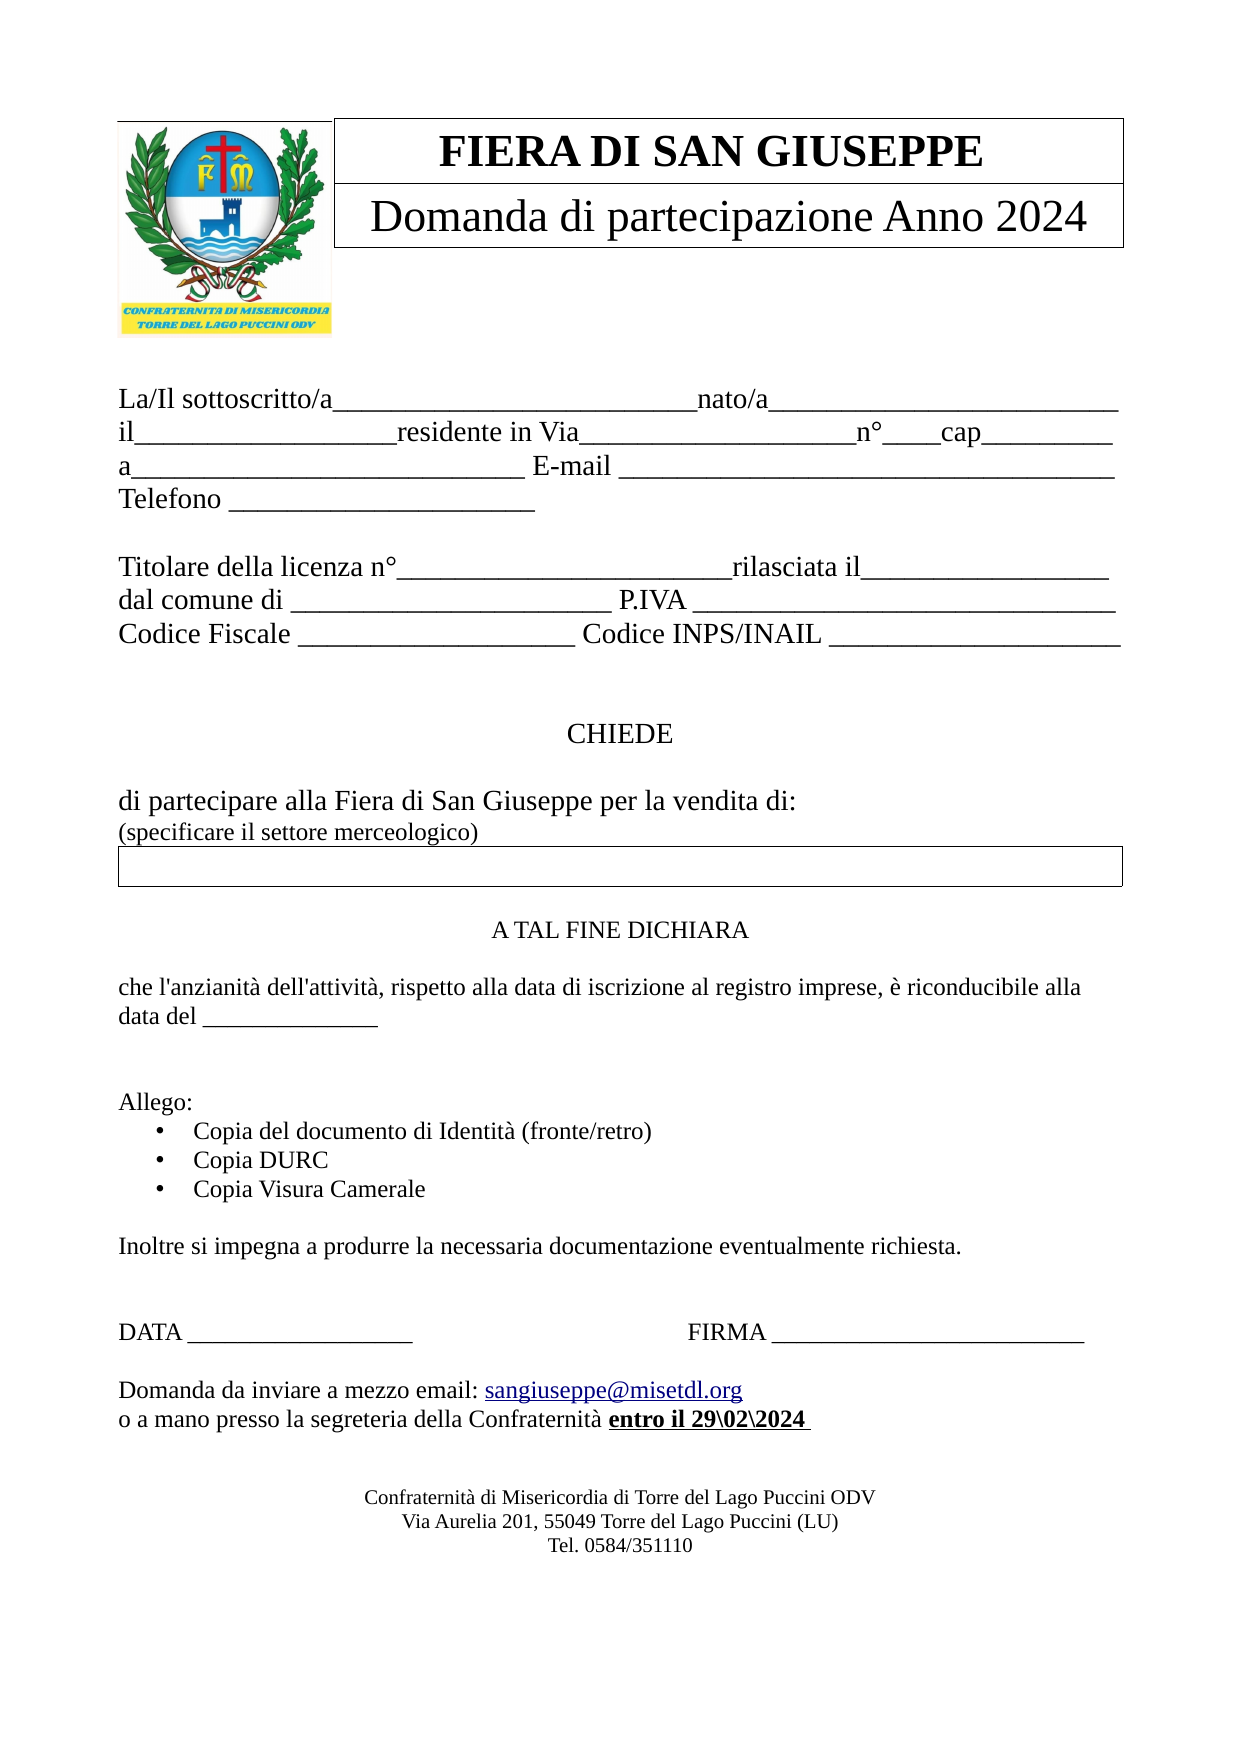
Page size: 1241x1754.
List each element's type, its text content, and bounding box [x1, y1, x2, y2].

text Titolare della licenza n°_______________________rilasciata il_________________ [118, 549, 1122, 582]
table_cell Domanda di partecipazione Anno 2024 [335, 184, 1123, 247]
text A TAL FINE DICHIARA [118, 915, 1122, 944]
text che l'anzianità dell'attività, rispetto alla data di iscrizione al registro imprese, è riconducibile alla data del ______________ [118, 972, 1122, 1030]
text CHIEDE [118, 716, 1122, 750]
text Via Aurelia 201, 55049 Torre del Lago Puccini (LU) [118, 1509, 1122, 1533]
picture [117, 121, 333, 338]
table_header [119, 847, 1122, 886]
text Codice Fiscale ___________________ Codice INPS/INAIL ____________________ [118, 616, 1122, 649]
text Telefono _____________________ [118, 482, 1122, 515]
list Copia Visura Camerale [156, 1174, 1122, 1202]
text La/Il sottoscritto/a_________________________nato/a________________________ [118, 381, 1122, 414]
text Inoltre si impegna a produrre la necessaria documentazione eventualmente richiesta. [118, 1231, 1122, 1260]
table_header FIERA DI SAN GIUSEPPE [335, 119, 1123, 182]
text (specificare il settore merceologico) [118, 817, 1122, 846]
text dal comune di ______________________ P.IVA _____________________________ [118, 582, 1122, 616]
text Tel. 0584/351110 [118, 1533, 1122, 1557]
text o a mano presso la segreteria della Confraternità entro il 29\02\2024 [118, 1404, 1122, 1432]
text Confraternità di Misericordia di Torre del Lago Puccini ODV [118, 1485, 1122, 1509]
text Allego: [118, 1087, 1122, 1116]
text DATA __________________ FIRMA _________________________ [118, 1317, 1122, 1346]
list Copia DURC [156, 1145, 1122, 1174]
text Domanda da inviare a mezzo email: sangiuseppe@misetdl.org [118, 1375, 1122, 1404]
text a___________________________ E-mail __________________________________ [118, 448, 1122, 482]
text di partecipare alla Fiera di San Giuseppe per la vendita di: [118, 783, 1122, 817]
list Copia del documento di Identità (fronte/retro) [156, 1116, 1122, 1145]
text il__________________residente in Via___________________n°____cap_________ [118, 414, 1122, 448]
